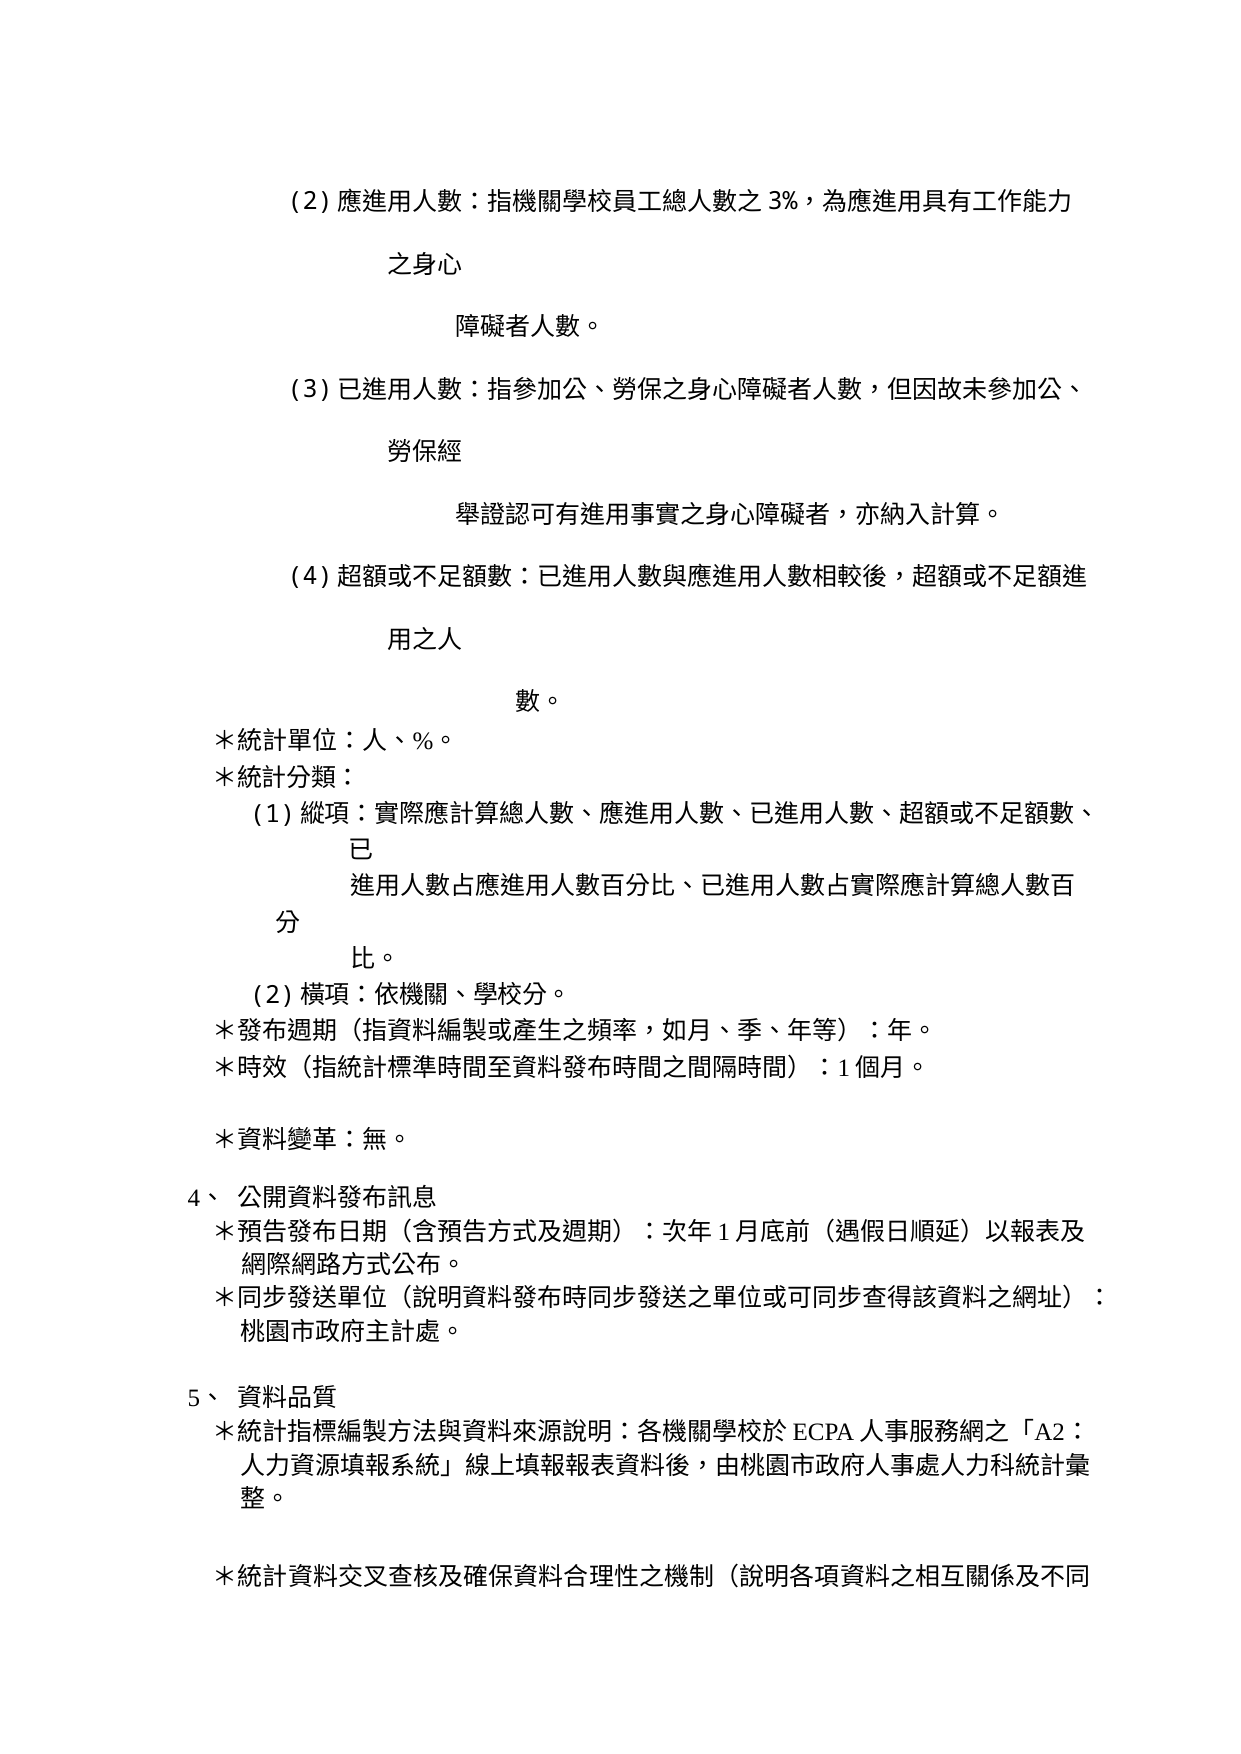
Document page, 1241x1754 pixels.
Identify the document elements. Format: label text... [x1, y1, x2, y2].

text 數。 [275, 658, 1093, 721]
text ＊發布週期（指資料編製或產生之頻率，如月、季、年等）：年。 [212, 1011, 1093, 1047]
text 障礙者人數。 [275, 283, 1093, 346]
text ＊統計資料交叉查核及確保資料合理性之機制（說明各項資料之相互關係及不同 [212, 1533, 1093, 1596]
list 縱項：實際應計算總人數、應進用人數、已進用人數、超額或不足額數、已 [250, 793, 1093, 866]
text ＊統計分類： [212, 757, 1093, 793]
text 進用人數占應進用人數百分比、已進用人數占實際應計算總人數百分 [275, 866, 1093, 938]
list 資料品質 [187, 1378, 1093, 1414]
text 比。 [275, 938, 1093, 974]
list 超額或不足額數：已進用人數與應進用人數相較後，超額或不足額進用之人 [287, 533, 1093, 658]
text ＊資料變革：無。 [212, 1096, 1093, 1158]
list 公開資料發布訊息 [187, 1177, 1093, 1213]
text ＊預告發布日期（含預告方式及週期）：次年1月底前（遇假日順延）以報表及網際網路方式公布。 [212, 1213, 1093, 1280]
text ＊統計指標編製方法與資料來源說明：各機關學校於ECPA人事服務網之「A2：人力資源填報系統」線上填報報表資料後，由桃園市政府人事處人力科統計彙整。 [212, 1414, 1093, 1514]
text ＊同步發送單位（說明資料發布時同步發送之單位或可同步查得該資料之網址）：桃園市政府主計處。 [212, 1280, 1093, 1347]
list 應進用人數：指機關學校員工總人數之3%，為應進用具有工作能力之身心 [287, 158, 1093, 283]
text 舉證認可有進用事實之身心障礙者，亦納入計算。 [275, 471, 1093, 533]
list 橫項：依機關、學校分。 [250, 974, 1093, 1011]
text ＊時效（指統計標準時間至資料發布時間之間隔時間）：1個月。 [212, 1047, 1093, 1083]
list 已進用人數：指參加公、勞保之身心障礙者人數，但因故未參加公、勞保經 [287, 346, 1093, 471]
text ＊統計單位：人、%。 [212, 721, 1093, 757]
